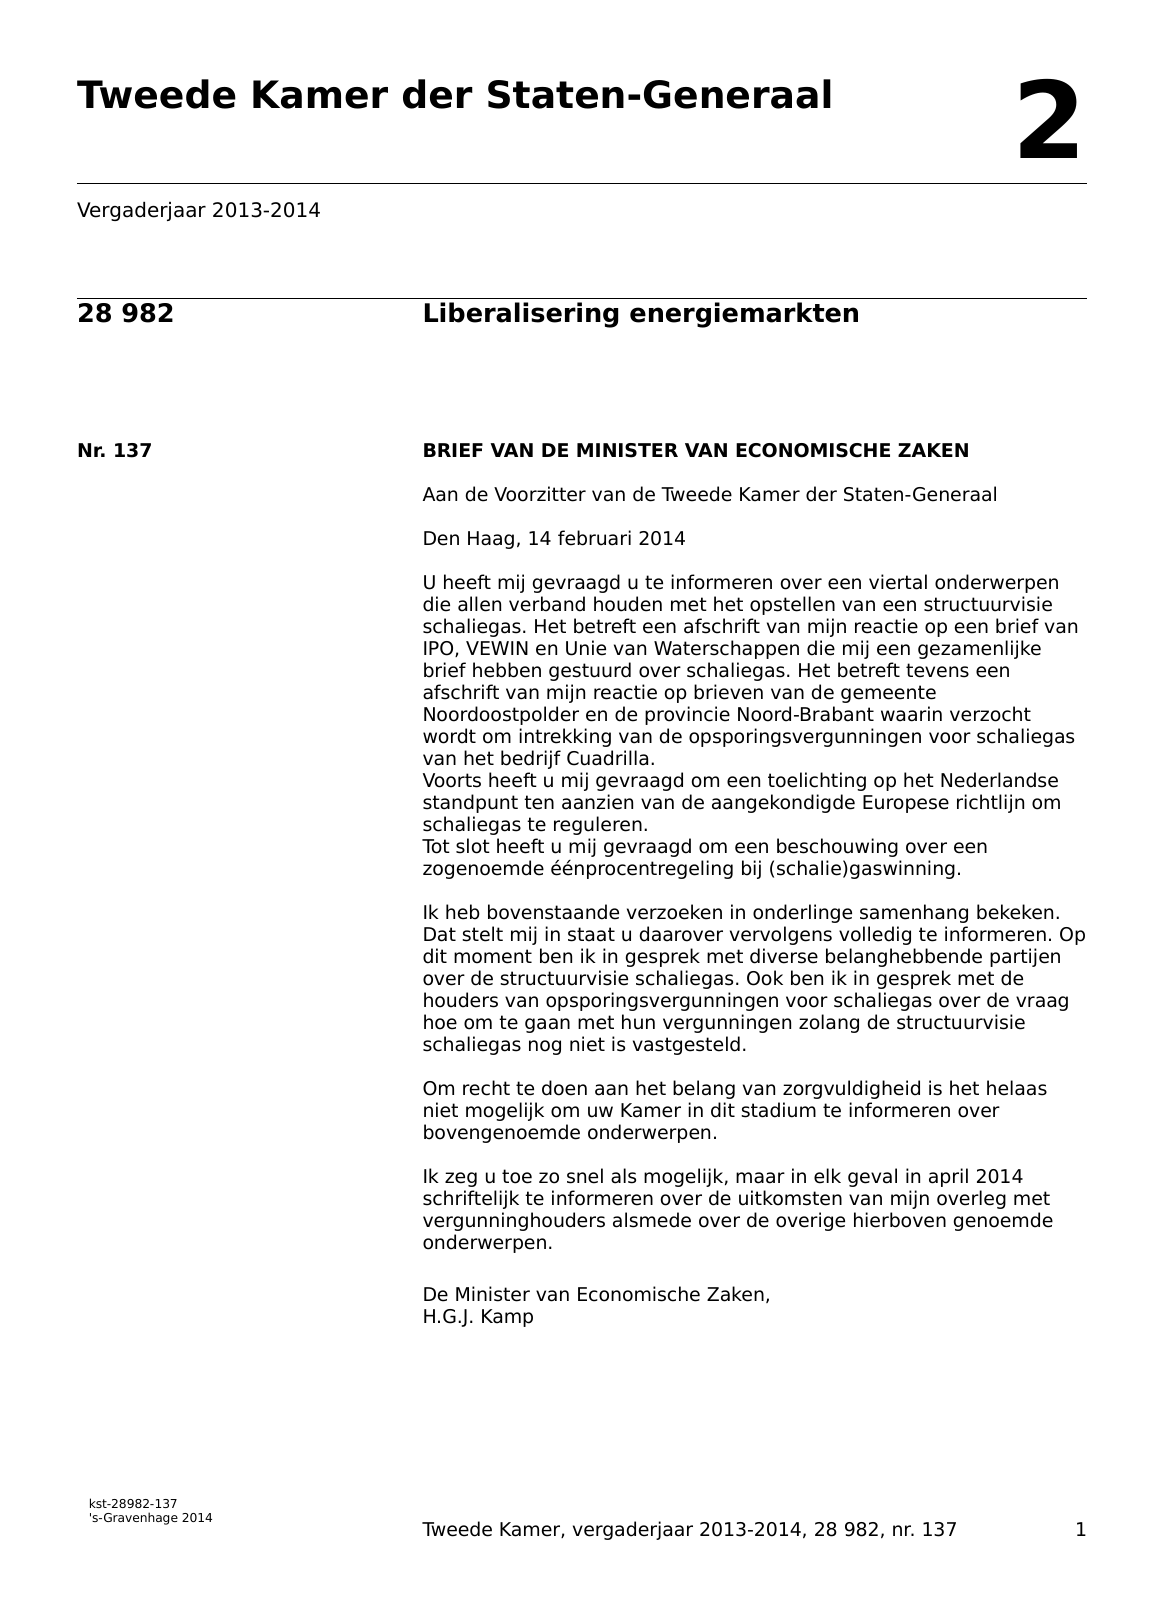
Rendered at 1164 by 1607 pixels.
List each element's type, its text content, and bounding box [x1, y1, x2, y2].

text Den Haag, 14 februari 2014 [422, 528, 1087, 550]
text Ik heb bovenstaande verzoeken in onderlinge samenhang bekeken. Dat stelt mij in staat u daarover vervolgens volledig te informeren. Op dit moment ben ik in gesprek met diverse belanghebbende partijen over de structuurvisie schaliegas. Ook ben ik in gesprek met de houders van opsporingsvergunningen voor schaliegas over de vraag hoe om te gaan met hun vergunningen zolang de structuurvisie schaliegas nog niet is vastgesteld. [422, 902, 1087, 1056]
text Aan de Voorzitter van de Tweede Kamer der Staten-Generaal [422, 484, 1087, 506]
text U heeft mij gevraagd u te informeren over een viertal onderwerpen die allen verband houden met het opstellen van een structuurvisie schaliegas. Het betreft een afschrift van mijn reactie op een brief van IPO, VEWIN en Unie van Waterschappen die mij een gezamenlijke brief hebben gestuurd over schaliegas. Het betreft tevens een afschrift van mijn reactie op brieven van de gemeente Noordoostpolder en de provincie Noord-Brabant waarin verzocht wordt om intrekking van de opsporingsvergunningen voor schaliegas van het bedrijf Cuadrilla. [422, 572, 1087, 770]
text Om recht te doen aan het belang van zorgvuldigheid is het helaas niet mogelijk om uw Kamer in dit stadium te informeren over bovengenoemde onderwerpen. [422, 1078, 1087, 1144]
subtitle Nr. 137 BRIEF VAN DE MINISTER VAN ECONOMISCHE ZAKEN [77, 440, 1087, 462]
text Ik zeg u toe zo snel als mogelijk, maar in elk geval in april 2014 schriftelijk te informeren over de uitkomsten van mijn overleg met vergunninghouders alsmede over de overige hierboven genoemde onderwerpen. [422, 1166, 1087, 1254]
text 's-Gravenhage 2014 [88, 1511, 323, 1525]
table_cell Vergaderjaar 2013-2014 [77, 184, 1087, 298]
text De Minister van Economische Zaken, H.G.J. Kamp [422, 1284, 1087, 1328]
subtitle 28 982 Liberalisering energiemarkten [77, 299, 1087, 329]
text Tot slot heeft u mij gevraagd om een beschouwing over een zogenoemde éénprocentregeling bij (schalie)gaswinning. [422, 836, 1087, 880]
table_header Tweede Kamer der Staten-Generaal [77, 59, 886, 183]
text kst-28982-137 [88, 1497, 323, 1511]
text Voorts heeft u mij gevraagd om een toelichting op het Nederlandse standpunt ten aanzien van de aangekondigde Europese richtlijn om schaliegas te reguleren. [422, 770, 1087, 836]
table_header 2 [886, 59, 1087, 183]
